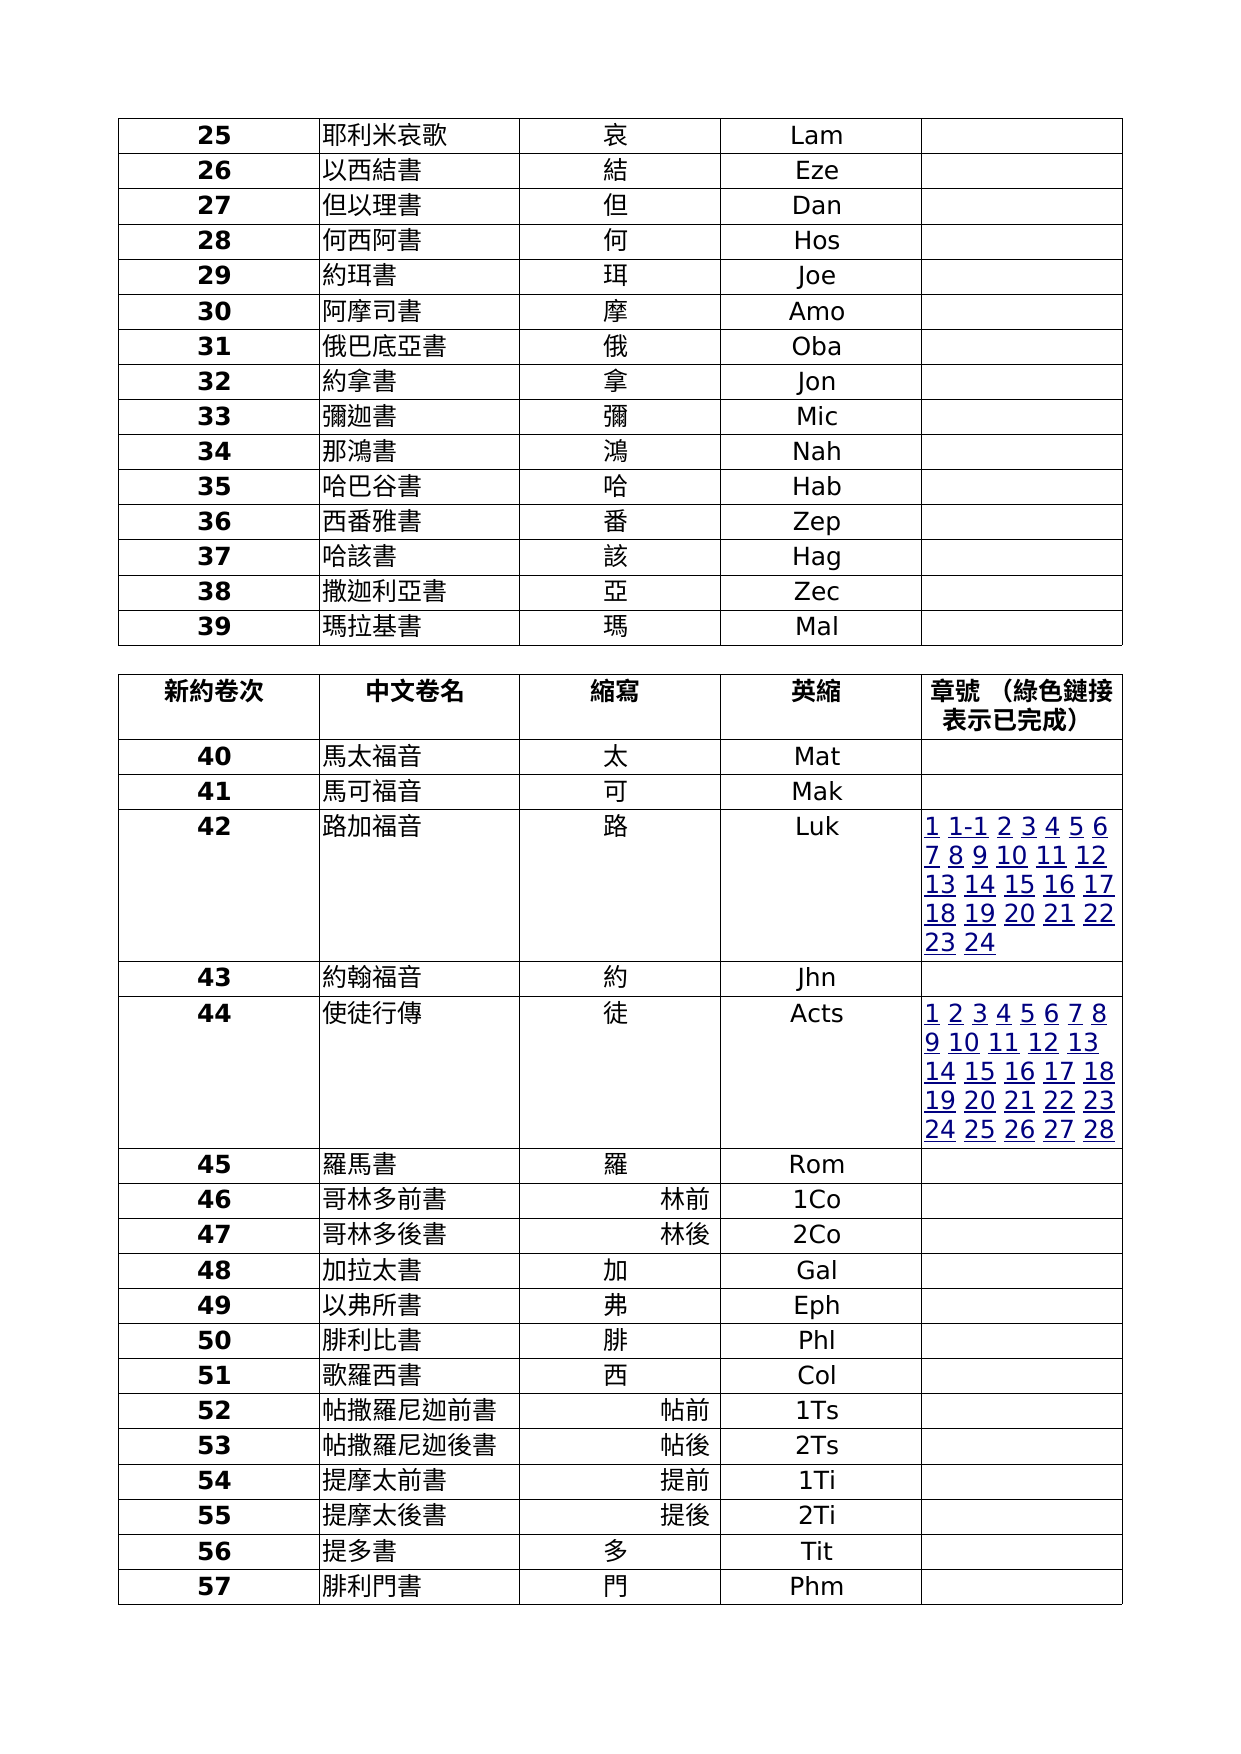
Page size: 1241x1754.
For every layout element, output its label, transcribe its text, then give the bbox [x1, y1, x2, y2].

table_cell 拿 [520, 365, 720, 399]
table_cell [922, 540, 1122, 574]
table_cell 約 [520, 962, 720, 996]
table_cell 帖後 [520, 1429, 720, 1463]
table_cell 約珥書 [320, 260, 519, 294]
table_cell 53 [119, 1429, 319, 1463]
table_cell 摩 [520, 295, 720, 329]
table_cell 結 [520, 154, 720, 188]
table_cell Phm [721, 1570, 921, 1604]
table_cell 36 [119, 505, 319, 539]
table_cell [922, 400, 1122, 434]
table_cell 西番雅書 [320, 505, 519, 539]
table_cell 太 [520, 740, 720, 774]
table_cell 54 [119, 1465, 319, 1498]
table_cell 門 [520, 1570, 720, 1604]
table_cell Zep [721, 505, 921, 539]
table_cell 但以理書 [320, 189, 519, 223]
table_cell Phl [721, 1324, 921, 1358]
table_cell 32 [119, 365, 319, 399]
table_cell [922, 1324, 1122, 1358]
table_cell 50 [119, 1324, 319, 1358]
table_header 新約卷次 [119, 675, 319, 739]
table_cell [922, 1359, 1122, 1393]
table_cell 加 [520, 1254, 720, 1288]
table_cell 何西阿書 [320, 225, 519, 258]
table_cell Hos [721, 225, 921, 258]
table_cell 37 [119, 540, 319, 574]
table_cell [922, 1429, 1122, 1463]
table_cell 提摩太後書 [320, 1500, 519, 1534]
table_cell 1 2 3 4 5 6 7 8 9 10 11 12 13 14 15 16 17 18 19 20 21 22 23 24 25 26 27 28 [922, 997, 1122, 1147]
table_cell [922, 775, 1122, 809]
table_cell Tit [721, 1535, 921, 1569]
table_cell 耶利米哀歌 [320, 119, 519, 153]
table_cell 提多書 [320, 1535, 519, 1569]
table_cell [922, 1570, 1122, 1604]
table_cell 51 [119, 1359, 319, 1393]
table_cell 馬可福音 [320, 775, 519, 809]
table_cell 亞 [520, 576, 720, 609]
table_cell 歌羅西書 [320, 1359, 519, 1393]
table_cell 30 [119, 295, 319, 329]
table_cell 以西結書 [320, 154, 519, 188]
table_cell 珥 [520, 260, 720, 294]
table_cell Mat [721, 740, 921, 774]
table_cell 33 [119, 400, 319, 434]
table_cell 39 [119, 611, 319, 645]
table_cell Gal [721, 1254, 921, 1288]
table_cell Col [721, 1359, 921, 1393]
table_cell Acts [721, 997, 921, 1147]
table_cell 57 [119, 1570, 319, 1604]
table_cell Nah [721, 435, 921, 469]
table_cell [922, 611, 1122, 645]
table_cell 羅馬書 [320, 1149, 519, 1183]
table_cell 47 [119, 1219, 319, 1253]
table_cell Rom [721, 1149, 921, 1183]
table_cell [922, 505, 1122, 539]
table_header 中文卷名 [320, 675, 519, 739]
table_cell 提前 [520, 1465, 720, 1498]
table_cell 35 [119, 470, 319, 504]
table_cell [922, 435, 1122, 469]
table_cell 哀 [520, 119, 720, 153]
table_cell 路 [520, 810, 720, 961]
table_header 章號 （綠色鏈接表示已完成） [922, 675, 1122, 739]
table_cell [922, 154, 1122, 188]
table_cell 2Ts [721, 1429, 921, 1463]
table_cell [922, 576, 1122, 609]
table_cell Lam [721, 119, 921, 153]
table_cell 哈巴谷書 [320, 470, 519, 504]
table_cell [922, 260, 1122, 294]
table_cell 哈 [520, 470, 720, 504]
table_cell [922, 225, 1122, 258]
table_cell Luk [721, 810, 921, 961]
table_cell 西 [520, 1359, 720, 1393]
table_cell [922, 295, 1122, 329]
table_cell Hag [721, 540, 921, 574]
table_cell Mak [721, 775, 921, 809]
table_cell 1Co [721, 1184, 921, 1218]
table_cell 1Ti [721, 1465, 921, 1498]
table_cell [922, 1254, 1122, 1288]
table_cell 俄巴底亞書 [320, 330, 519, 364]
table_cell Jhn [721, 962, 921, 996]
table_cell 林前 [520, 1184, 720, 1218]
table_cell 鴻 [520, 435, 720, 469]
table_cell 提摩太前書 [320, 1465, 519, 1498]
table_cell 34 [119, 435, 319, 469]
table_cell [922, 365, 1122, 399]
table_cell 彌 [520, 400, 720, 434]
table_cell 38 [119, 576, 319, 609]
table_cell 27 [119, 189, 319, 223]
table_cell 番 [520, 505, 720, 539]
table_cell 哥林多後書 [320, 1219, 519, 1253]
table_cell 徒 [520, 997, 720, 1147]
table_cell [922, 1500, 1122, 1534]
table_cell Eze [721, 154, 921, 188]
table_header 縮寫 [520, 675, 720, 739]
table_cell 路加福音 [320, 810, 519, 961]
table_cell Amo [721, 295, 921, 329]
table_cell 瑪 [520, 611, 720, 645]
table_cell [922, 962, 1122, 996]
table_cell Dan [721, 189, 921, 223]
table_cell 林後 [520, 1219, 720, 1253]
table_cell Eph [721, 1289, 921, 1323]
table_cell [922, 740, 1122, 774]
table_cell 多 [520, 1535, 720, 1569]
table_cell 加拉太書 [320, 1254, 519, 1288]
table_cell 腓利門書 [320, 1570, 519, 1604]
table_cell [922, 1394, 1122, 1428]
table_cell 56 [119, 1535, 319, 1569]
table_cell 2Ti [721, 1500, 921, 1534]
table_cell Mic [721, 400, 921, 434]
table_cell [922, 119, 1122, 153]
table_cell [922, 330, 1122, 364]
table_cell 使徒行傳 [320, 997, 519, 1147]
table_cell 26 [119, 154, 319, 188]
table_cell 43 [119, 962, 319, 996]
table_cell 何 [520, 225, 720, 258]
table_header 英縮 [721, 675, 921, 739]
table_cell 42 [119, 810, 319, 961]
table_cell Jon [721, 365, 921, 399]
table_cell 46 [119, 1184, 319, 1218]
table_cell [922, 1184, 1122, 1218]
table_cell 44 [119, 997, 319, 1147]
table_cell 帖前 [520, 1394, 720, 1428]
table_cell Mal [721, 611, 921, 645]
table_cell 55 [119, 1500, 319, 1534]
table_cell [922, 1535, 1122, 1569]
table_cell 那鴻書 [320, 435, 519, 469]
table_cell 可 [520, 775, 720, 809]
table_cell 該 [520, 540, 720, 574]
table_cell Zec [721, 576, 921, 609]
table_cell 帖撒羅尼迦後書 [320, 1429, 519, 1463]
table_cell 但 [520, 189, 720, 223]
table_cell 馬太福音 [320, 740, 519, 774]
table_cell Joe [721, 260, 921, 294]
table_cell 帖撒羅尼迦前書 [320, 1394, 519, 1428]
table_cell 49 [119, 1289, 319, 1323]
table_cell 彌迦書 [320, 400, 519, 434]
table_cell 羅 [520, 1149, 720, 1183]
table_cell 哈該書 [320, 540, 519, 574]
table_cell 1Ts [721, 1394, 921, 1428]
table_cell 31 [119, 330, 319, 364]
table_cell 1 1-1 2 3 4 5 6 7 8 9 10 11 12 13 14 15 16 17 18 19 20 21 22 23 24 [922, 810, 1122, 961]
table_cell 阿摩司書 [320, 295, 519, 329]
table_cell [922, 1219, 1122, 1253]
table_cell 40 [119, 740, 319, 774]
table_cell [922, 1289, 1122, 1323]
table_cell 約翰福音 [320, 962, 519, 996]
table_cell [922, 470, 1122, 504]
table_cell 2Co [721, 1219, 921, 1253]
table_cell 腓利比書 [320, 1324, 519, 1358]
table_cell 瑪拉基書 [320, 611, 519, 645]
table_cell Oba [721, 330, 921, 364]
table_cell [922, 1465, 1122, 1498]
table_cell 俄 [520, 330, 720, 364]
table_cell 52 [119, 1394, 319, 1428]
table_cell 25 [119, 119, 319, 153]
table_cell 41 [119, 775, 319, 809]
table_cell 約拿書 [320, 365, 519, 399]
table_cell 28 [119, 225, 319, 258]
table_cell 29 [119, 260, 319, 294]
table_cell 弗 [520, 1289, 720, 1323]
table_cell 腓 [520, 1324, 720, 1358]
table_cell 48 [119, 1254, 319, 1288]
table_cell Hab [721, 470, 921, 504]
table_cell 哥林多前書 [320, 1184, 519, 1218]
table_cell 45 [119, 1149, 319, 1183]
table_cell [922, 189, 1122, 223]
table_cell 提後 [520, 1500, 720, 1534]
table_cell 撒迦利亞書 [320, 576, 519, 609]
table_cell 以弗所書 [320, 1289, 519, 1323]
table_cell [922, 1149, 1122, 1183]
